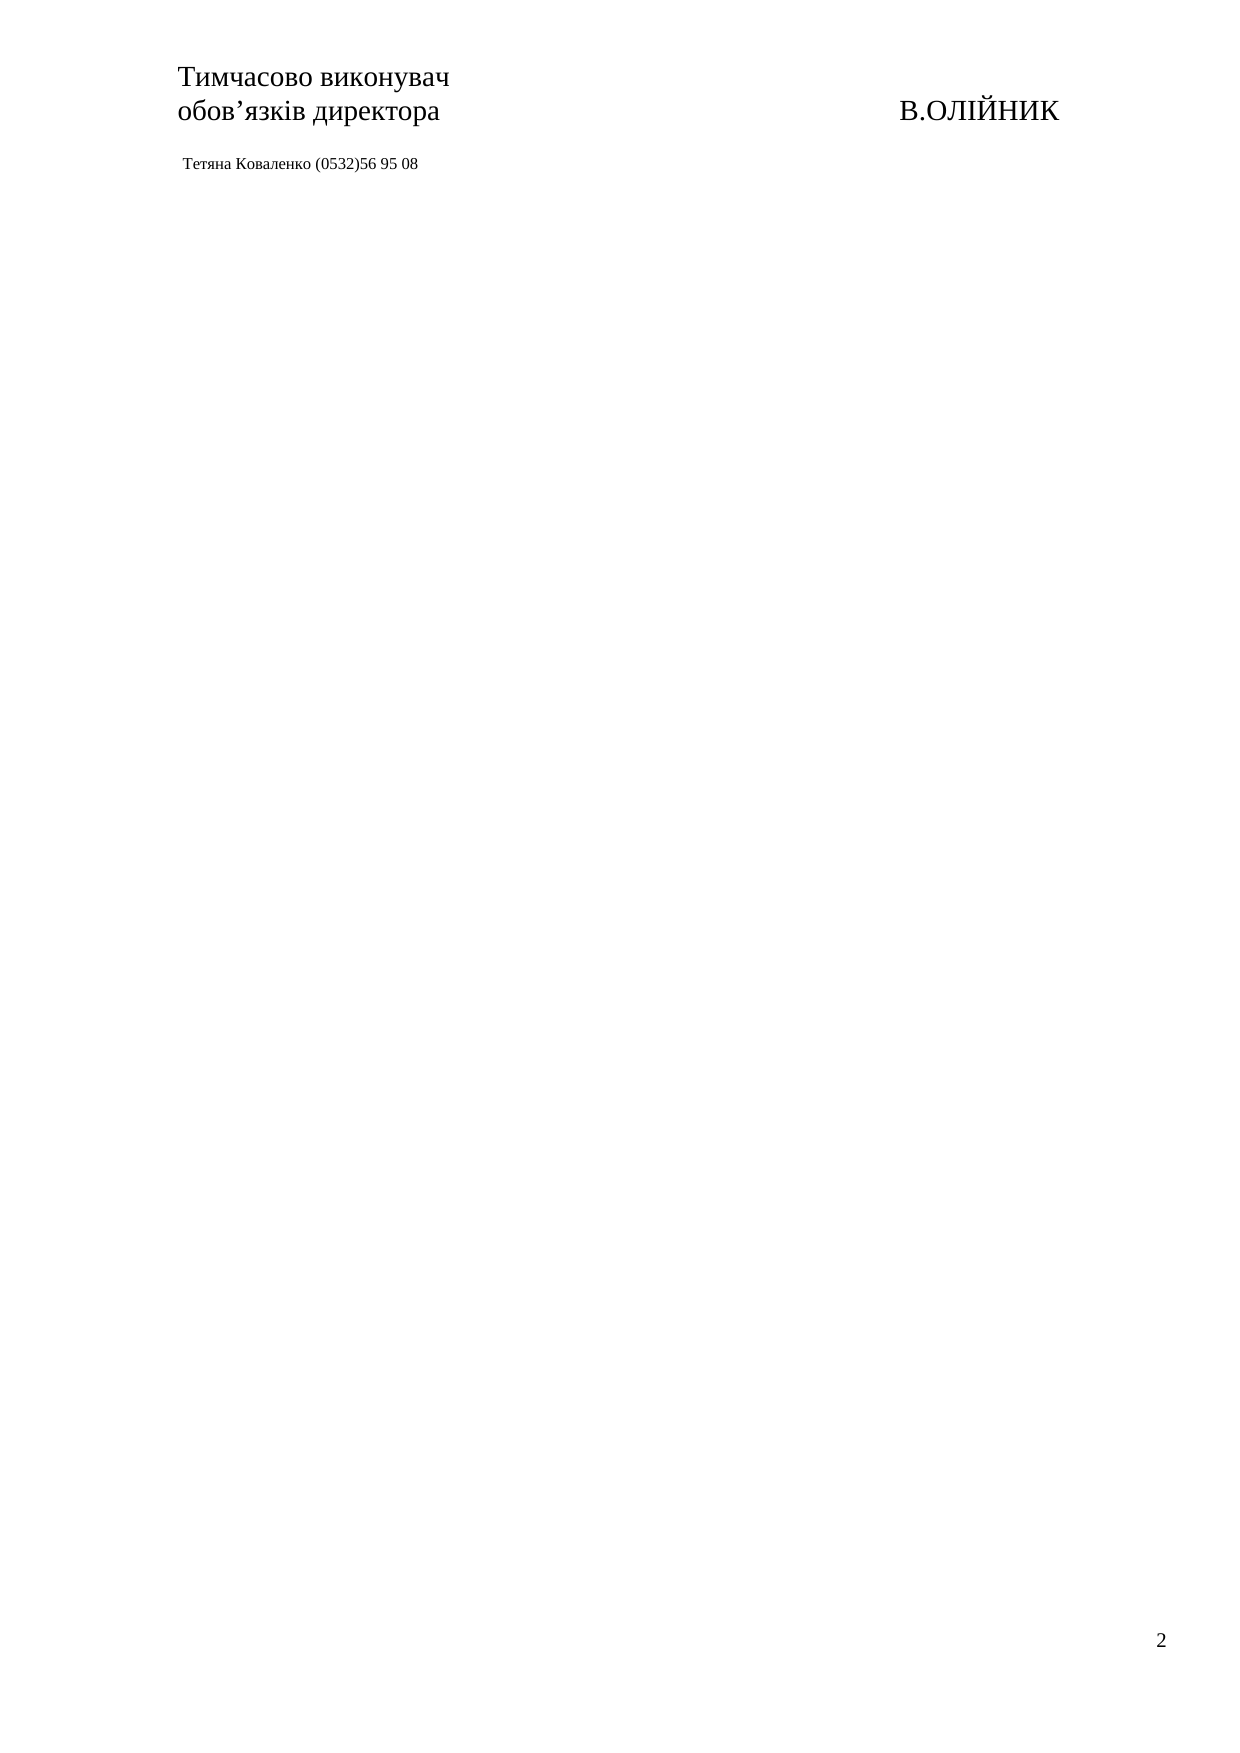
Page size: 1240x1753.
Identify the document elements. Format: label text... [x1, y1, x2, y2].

text Тетяна Коваленко (0532)56 95 08 [177, 150, 1152, 174]
text обов’язків директора В.ОЛІЙНИК [177, 93, 1167, 126]
text Тимчасово виконувач [177, 59, 1167, 93]
